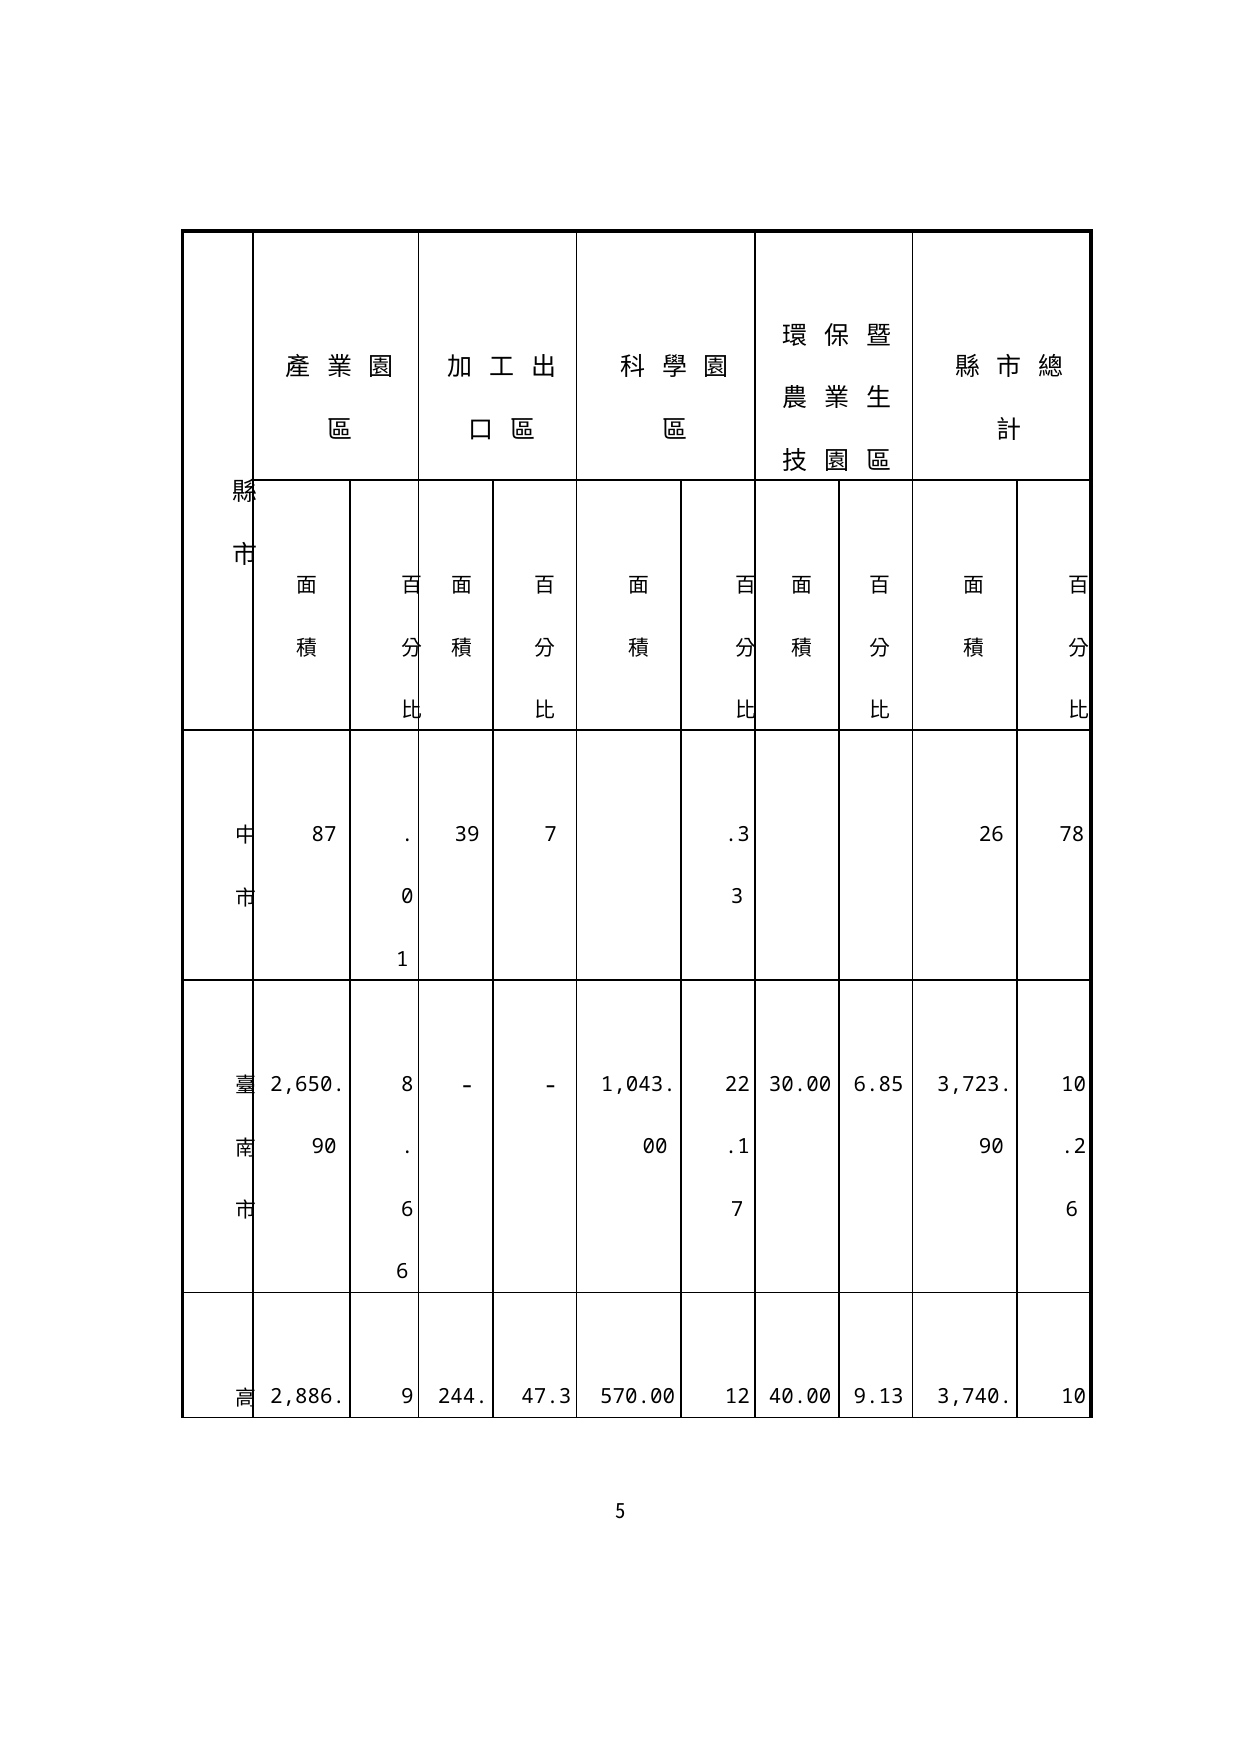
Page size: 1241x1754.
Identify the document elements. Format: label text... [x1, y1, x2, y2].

table_cell 22.17 [682, 981, 754, 1292]
table_header 縣市 [184, 233, 252, 729]
table_cell 2,650.90 [254, 981, 349, 1292]
table_cell 3,740. [913, 1293, 1016, 1417]
table_cell 高雄市 [184, 1293, 252, 1417]
table_cell 8.66 [351, 981, 418, 1292]
table_cell .33 [682, 731, 754, 979]
table_cell 10.26 [1018, 981, 1089, 1292]
table_cell 7 [494, 731, 576, 979]
table_cell 1,043.00 [577, 981, 680, 1292]
table_cell 9 [351, 1293, 418, 1417]
table_cell 3,723.90 [913, 981, 1016, 1292]
table_cell 2,886. [254, 1293, 349, 1417]
table_cell 39 [419, 731, 492, 979]
table_cell 9.13 [840, 1293, 912, 1417]
table_cell 面積 [913, 481, 1016, 729]
table_cell 87 [254, 731, 349, 979]
table_cell 40.00 [756, 1293, 838, 1417]
table_cell 面積 [756, 481, 838, 729]
table_header 縣市總計 [913, 233, 1089, 479]
table_cell 6.85 [840, 981, 912, 1292]
table_cell 百分比 [494, 481, 576, 729]
table_cell 面積 [254, 481, 349, 729]
table_cell 26 [913, 731, 1016, 979]
table_cell 臺南市 [184, 981, 252, 1292]
table_header 科學園區 [577, 233, 754, 479]
table_cell 面積 [577, 481, 680, 729]
table_cell 47.3 [494, 1293, 576, 1417]
table_cell 面積 [419, 481, 492, 729]
table_cell 30.00 [756, 981, 838, 1292]
table_cell 百分比 [840, 481, 912, 729]
table_cell 百分比 [1018, 481, 1089, 729]
table_cell 百分比 [682, 481, 754, 729]
table_cell 78 [1018, 731, 1089, 979]
table_cell 12 [682, 1293, 754, 1417]
table_header 環保暨農業生技園區 [756, 233, 912, 479]
table_cell 244. [419, 1293, 492, 1417]
table_cell 百分比 [351, 481, 418, 729]
table_cell 臺中市 [184, 731, 252, 979]
table_header 加工出口區 [419, 233, 576, 479]
table_cell 570.00 [577, 1293, 680, 1417]
table_header 產業園區 [254, 233, 418, 479]
table_cell - [419, 981, 492, 1292]
table_cell .01 [351, 731, 418, 979]
table_cell [577, 731, 680, 979]
table_cell - [840, 731, 912, 979]
table_cell - [756, 731, 838, 979]
table_cell 10 [1018, 1293, 1089, 1417]
table_cell - [494, 981, 576, 1292]
